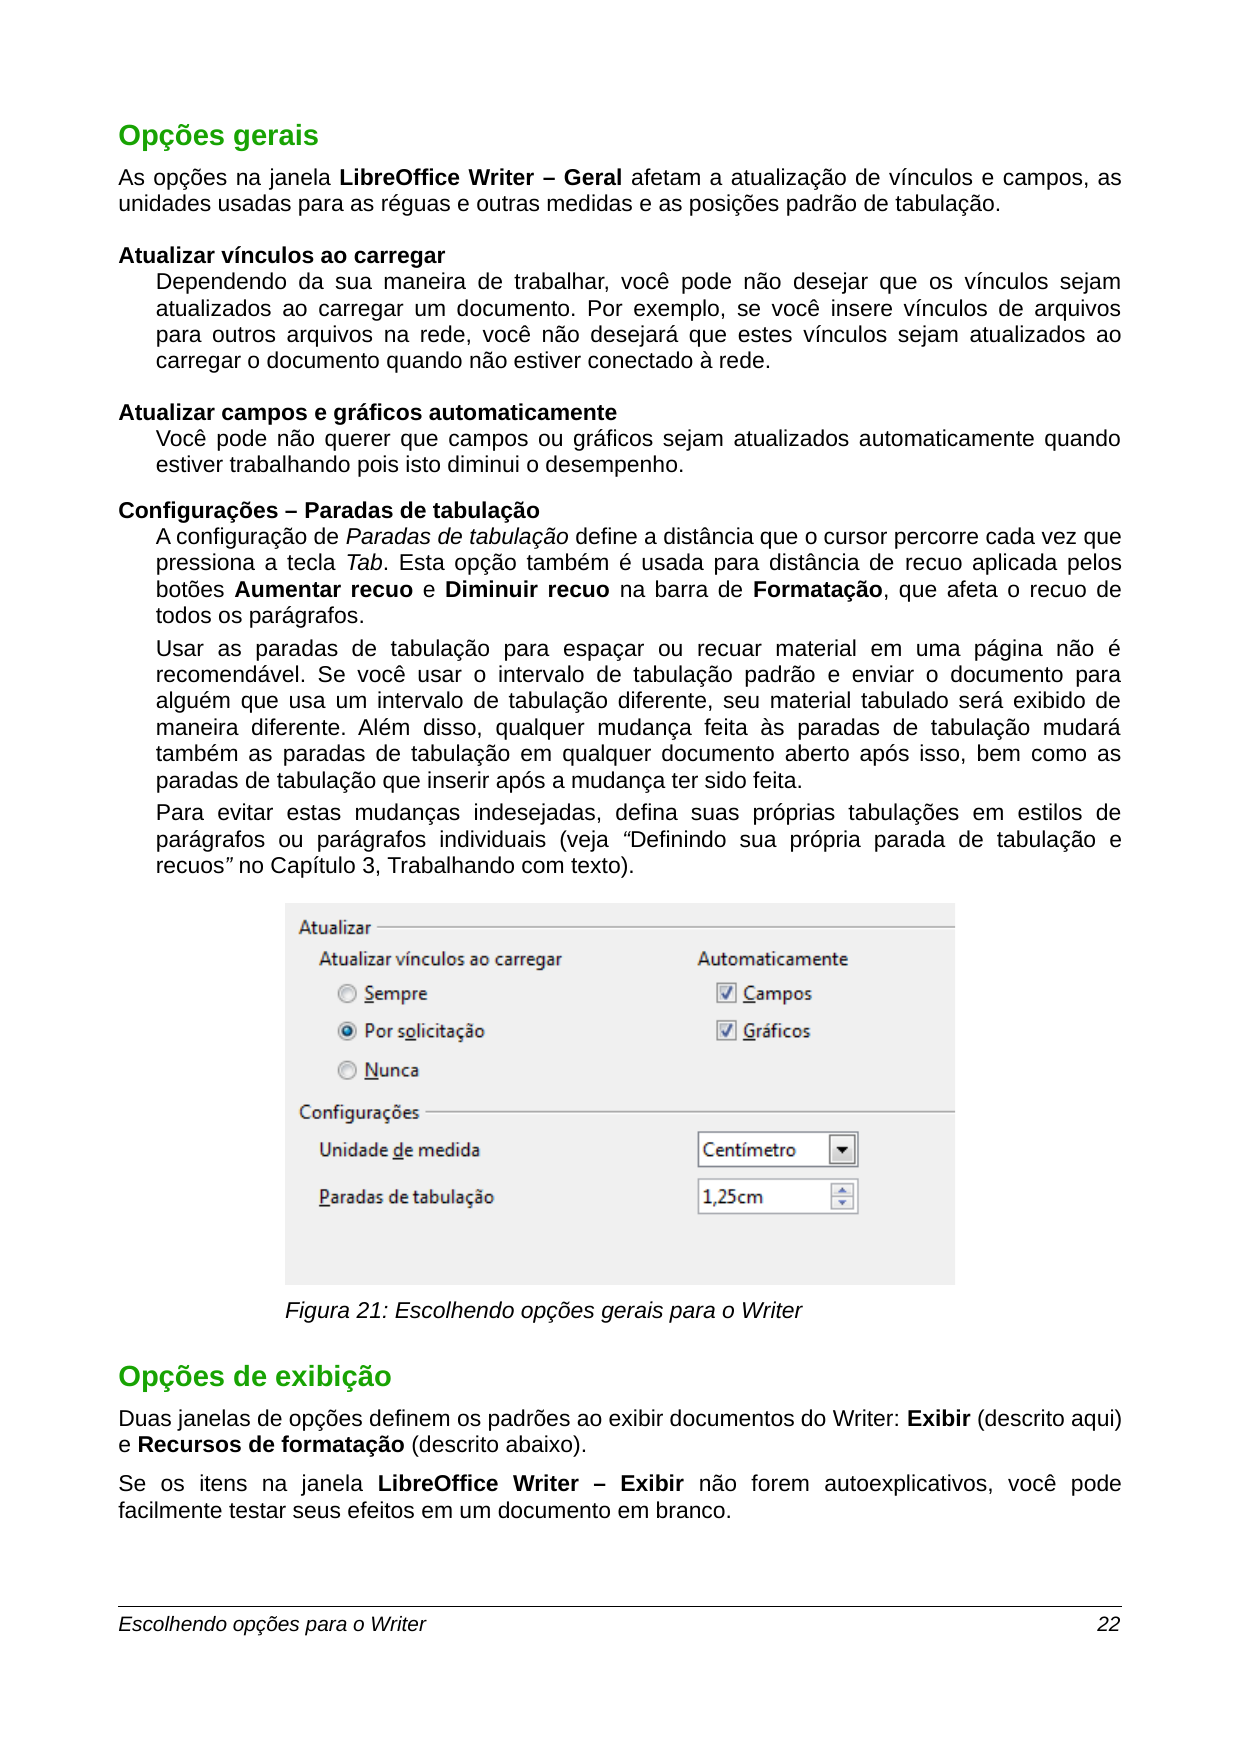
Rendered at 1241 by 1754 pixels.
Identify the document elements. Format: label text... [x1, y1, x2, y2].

subtitle Opções de exibição [118, 1359, 1122, 1393]
picture [285, 903, 956, 1285]
text Atualizar vínculos ao carregar [118, 242, 1122, 268]
text Para evitar estas mudanças indesejadas, defina suas próprias tabulações em estilos de parágrafos ou parágrafos individuais (veja “Definindo sua própria parada de tabulação e recuos” no Capítulo 3, Trabalhando com texto). [156, 799, 1122, 878]
text Figura 21: Escolhendo opções gerais para o Writer [285, 1297, 955, 1323]
text A configuração de Paradas de tabulação define a distância que o cursor percorre cada vez que pressiona a tecla Tab. Esta opção também é usada para distância de recuo aplicada pelos botões Aumentar recuo e Diminuir recuo na barra de Formatação, que afeta o recuo de todos os parágrafos. [156, 523, 1122, 628]
text Atualizar campos e gráficos automaticamente [118, 398, 1122, 425]
subtitle Opções gerais [118, 118, 1122, 152]
text Se os itens na janela LibreOffice Writer – Exibir não forem autoexplicativos, você pode facilmente testar seus efeitos em um documento em branco. [118, 1470, 1122, 1523]
text Duas janelas de opções definem os padrões ao exibir documentos do Writer: Exibir (descrito aqui) e Recursos de formatação (descrito abaixo). [118, 1405, 1122, 1458]
text Configurações – Paradas de tabulação [118, 497, 1122, 523]
text Você pode não querer que campos ou gráficos sejam atualizados automaticamente quando estiver trabalhando pois isto diminui o desempenho. [156, 425, 1122, 478]
text As opções na janela LibreOffice Writer – Geral afetam a atualização de vínculos e campos, as unidades usadas para as réguas e outras medidas e as posições padrão de tabulação. [118, 164, 1122, 217]
text Dependendo da sua maneira de trabalhar, você pode não desejar que os vínculos sejam atualizados ao carregar um documento. Por exemplo, se você insere vínculos de arquivos para outros arquivos na rede, você não desejará que estes vínculos sejam atualizados ao carregar o documento quando não estiver conectado à rede. [156, 268, 1122, 373]
text Usar as paradas de tabulação para espaçar ou recuar material em uma página não é recomendável. Se você usar o intervalo de tabulação padrão e enviar o documento para alguém que usa um intervalo de tabulação diferente, seu material tabulado será exibido de maneira diferente. Além disso, qualquer mudança feita às paradas de tabulação mudará também as paradas de tabulação em qualquer documento aberto após isso, bem como as paradas de tabulação que inserir após a mudança ter sido feita. [156, 635, 1122, 793]
